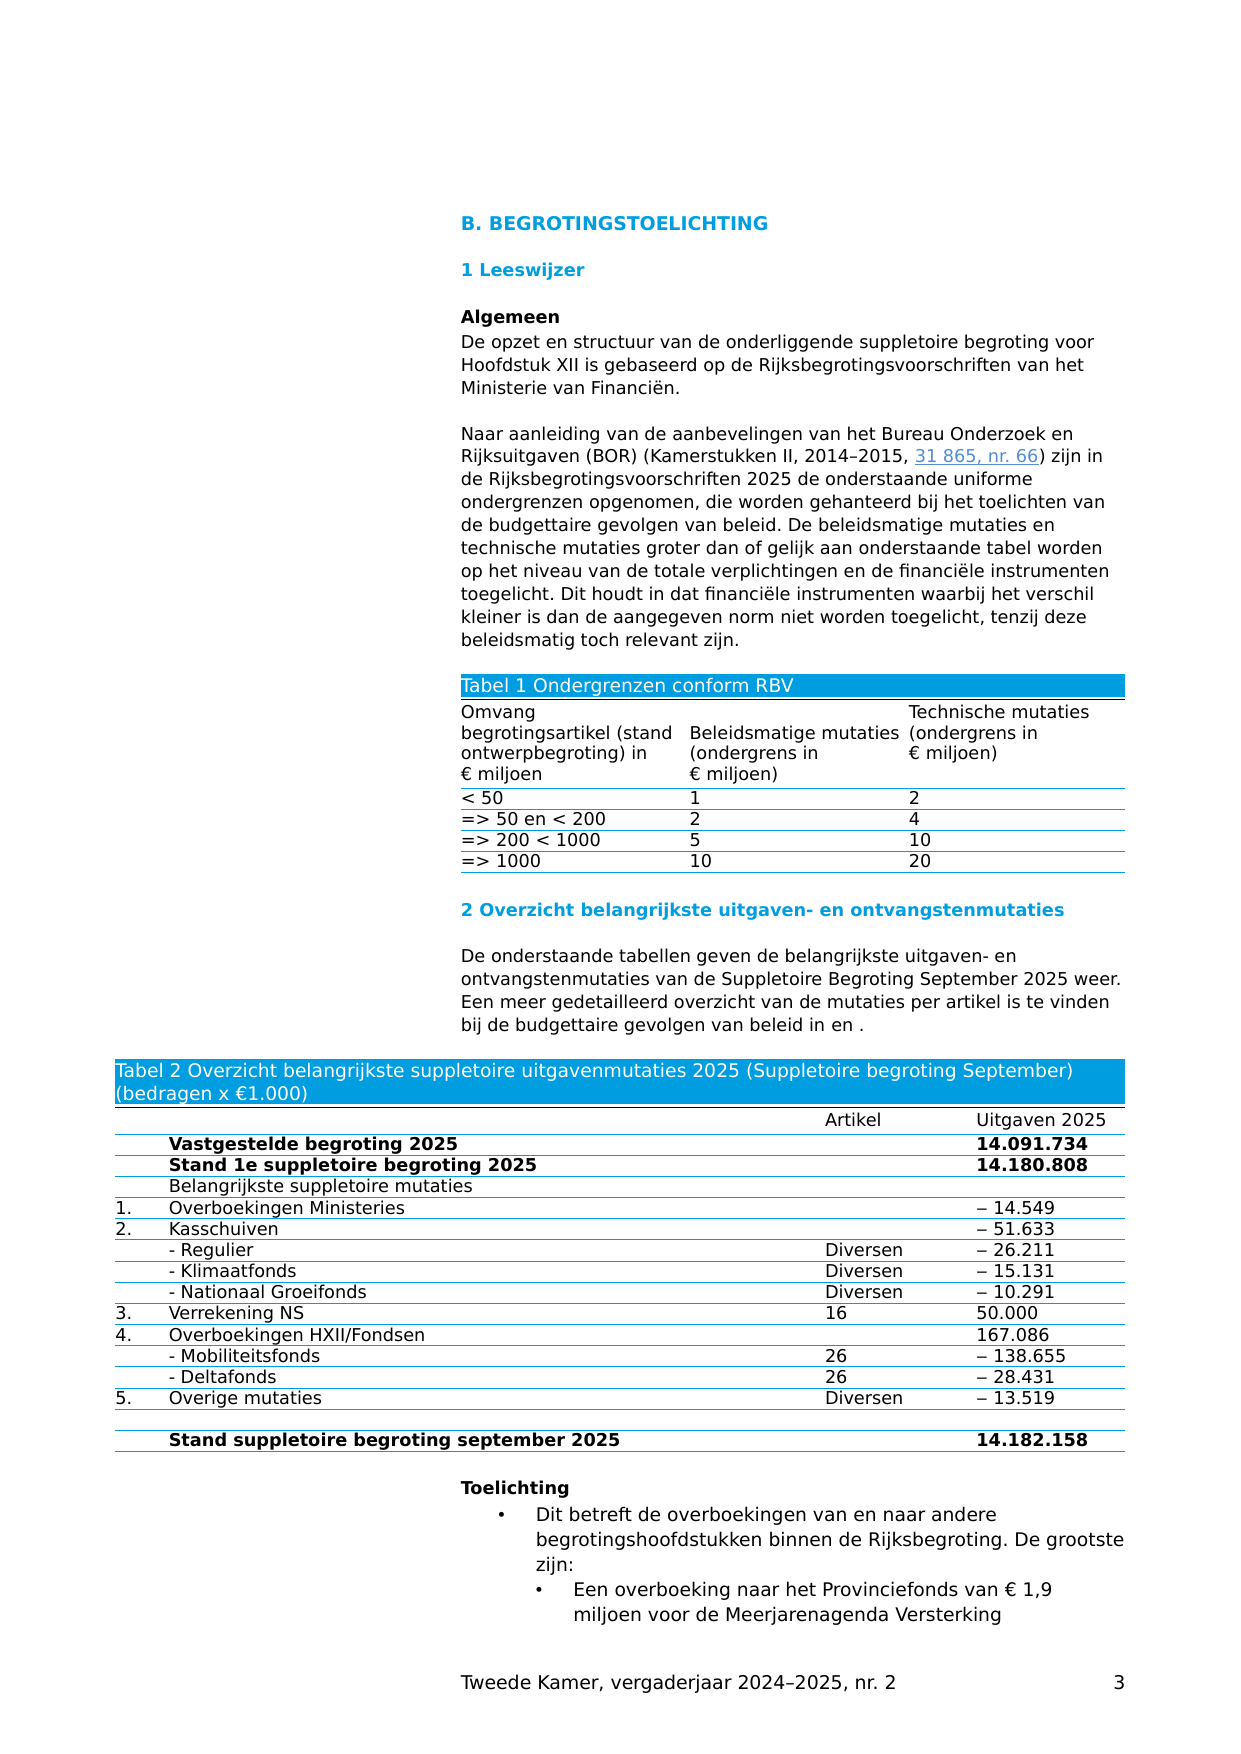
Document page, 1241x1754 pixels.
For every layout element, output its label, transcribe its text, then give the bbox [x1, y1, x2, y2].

table_cell [973, 1177, 1125, 1197]
table_cell ‒ 51.633 [973, 1219, 1125, 1239]
list Dit betreft de overboekingen van en naar andere begrotingshoofdstukken binnen de Rijksbegroting. De grootste zijn: [498, 1501, 1125, 1576]
table_cell ‒ 138.655 [973, 1346, 1125, 1366]
table_cell 20 [906, 852, 1125, 872]
title 1 Leeswijzer [461, 258, 1125, 281]
table_cell Overboekingen HXII/Fondsen [166, 1325, 822, 1345]
table_cell [115, 1135, 166, 1155]
table_cell ‒ 13.519 [973, 1389, 1125, 1408]
table_cell [822, 1431, 973, 1451]
table_cell [822, 1198, 973, 1218]
table_cell - Nationaal Groeifonds [166, 1283, 822, 1303]
table_cell 14.180.808 [973, 1156, 1125, 1176]
table_cell [973, 1410, 1125, 1430]
table_cell [115, 1108, 166, 1134]
table_cell [115, 1240, 166, 1261]
table_cell 5. [115, 1389, 166, 1408]
table_cell Uitgaven 2025 [973, 1108, 1125, 1134]
table_cell - Klimaatfonds [166, 1262, 822, 1282]
text De onderstaande tabellen geven de belangrĳkste uitgaven- en ontvangstenmutaties van de Suppletoire Begroting September 2025 weer. Een meer gedetailleerd overzicht van de mutaties per artikel is te vinden bĳ de budgettaire gevolgen van beleid in en . [461, 944, 1125, 1036]
table_cell - Mobiliteitsfonds [166, 1346, 822, 1366]
table_cell Vastgestelde begroting 2025 [166, 1135, 822, 1155]
table_cell Belangrijkste suppletoire mutaties [166, 1177, 822, 1197]
table_cell 4 [906, 810, 1125, 830]
table_cell [166, 1410, 822, 1430]
table_cell [822, 1177, 973, 1197]
text Naar aanleiding van de aanbevelingen van het Bureau Onderzoek en Rijksuitgaven (BOR) (Kamerstukken II, 2014–2015, 31 865, nr. 66) zijn in de Rijksbegrotingsvoorschriften 2025 de onderstaande uniforme ondergrenzen opgenomen, die worden gehanteerd bij het toelichten van de budgettaire gevolgen van beleid. De beleidsmatige mutaties en technische mutaties groter dan of gelijk aan onderstaande tabel worden op het niveau van de totale verplichtingen en de financiële instrumenten toegelicht. Dit houdt in dat financiële instrumenten waarbij het verschil kleiner is dan de aangegeven norm niet worden toegelicht, tenzij deze beleidsmatig toch relevant zijn. [461, 422, 1125, 651]
table_cell Verrekening NS [166, 1304, 822, 1324]
title 2 Overzicht belangrijkste uitgaven- en ontvangstenmutaties [461, 898, 1125, 921]
table_cell [822, 1410, 973, 1430]
table_cell 5 [686, 831, 906, 851]
table_cell ‒ 14.549 [973, 1198, 1125, 1218]
table_cell Kasschuiven [166, 1219, 822, 1239]
table_cell [166, 1108, 822, 1134]
table_cell 2. [115, 1219, 166, 1239]
table_cell [115, 1367, 166, 1387]
table_cell [115, 1410, 166, 1430]
table_cell Stand 1e suppletoire begroting 2025 [166, 1156, 822, 1176]
table_cell 16 [822, 1304, 973, 1324]
table_cell [822, 1219, 973, 1239]
table_cell Artikel [822, 1108, 973, 1134]
table_cell < 50 [461, 789, 686, 809]
table_cell 1 [686, 789, 906, 809]
table_cell ‒ 10.291 [973, 1283, 1125, 1303]
table_cell 4. [115, 1325, 166, 1345]
table_cell 2 [686, 810, 906, 830]
table_cell Diversen [822, 1240, 973, 1261]
table_cell Diversen [822, 1283, 973, 1303]
table_cell [115, 1262, 166, 1282]
table_cell ‒ 28.431 [973, 1367, 1125, 1387]
title B. BEGROTINGSTOELICHTING [461, 213, 1125, 235]
table_cell [115, 1283, 166, 1303]
table_cell 10 [686, 852, 906, 872]
table_cell Overboekingen Ministeries [166, 1198, 822, 1218]
list Een overboeking naar het Provinciefonds van € 1,9 miljoen voor de Meerjarenagenda Versterking [536, 1576, 1125, 1626]
table_cell Stand suppletoire begroting september 2025 [166, 1431, 822, 1451]
table_cell Omvang begrotingsartikel (stand ontwerpbegroting) in € miljoen [461, 700, 686, 787]
table_cell => 200 < 1000 [461, 831, 686, 851]
table_cell [822, 1156, 973, 1176]
table_cell [115, 1346, 166, 1366]
table_cell ‒ 26.211 [973, 1240, 1125, 1261]
table_cell ‒ 15.131 [973, 1262, 1125, 1282]
table_cell [115, 1156, 166, 1176]
table_cell 3. [115, 1304, 166, 1324]
text Algemeen [461, 305, 1125, 328]
table_cell Overige mutaties [166, 1389, 822, 1408]
table_cell - Regulier [166, 1240, 822, 1261]
table_cell 10 [906, 831, 1125, 851]
text De opzet en structuur van de onderliggende suppletoire begroting voor Hoofdstuk XII is gebaseerd op de Rijksbegrotingsvoorschriften van het Ministerie van Financiën. [461, 330, 1125, 399]
text Toelichting [461, 1476, 1125, 1499]
table_cell 26 [822, 1367, 973, 1387]
table_cell [822, 1325, 973, 1345]
table_cell - Deltafonds [166, 1367, 822, 1387]
table_cell 50.000 [973, 1304, 1125, 1324]
table_cell 1. [115, 1198, 166, 1218]
table_cell => 1000 [461, 852, 686, 872]
table_cell Beleidsmatige mutaties (ondergrens in € miljoen) [686, 700, 906, 787]
table_cell Diversen [822, 1389, 973, 1408]
table_cell 167.086 [973, 1325, 1125, 1345]
table_cell [822, 1135, 973, 1155]
table_cell Diversen [822, 1262, 973, 1282]
table_cell [115, 1431, 166, 1451]
table_cell 2 [906, 789, 1125, 809]
table_cell => 50 en < 200 [461, 810, 686, 830]
table_cell Technische mutaties (ondergrens in € miljoen) [906, 700, 1125, 787]
table_cell [115, 1177, 166, 1197]
table_cell 14.091.734 [973, 1135, 1125, 1155]
table_cell 14.182.158 [973, 1431, 1125, 1451]
table_cell 26 [822, 1346, 973, 1366]
